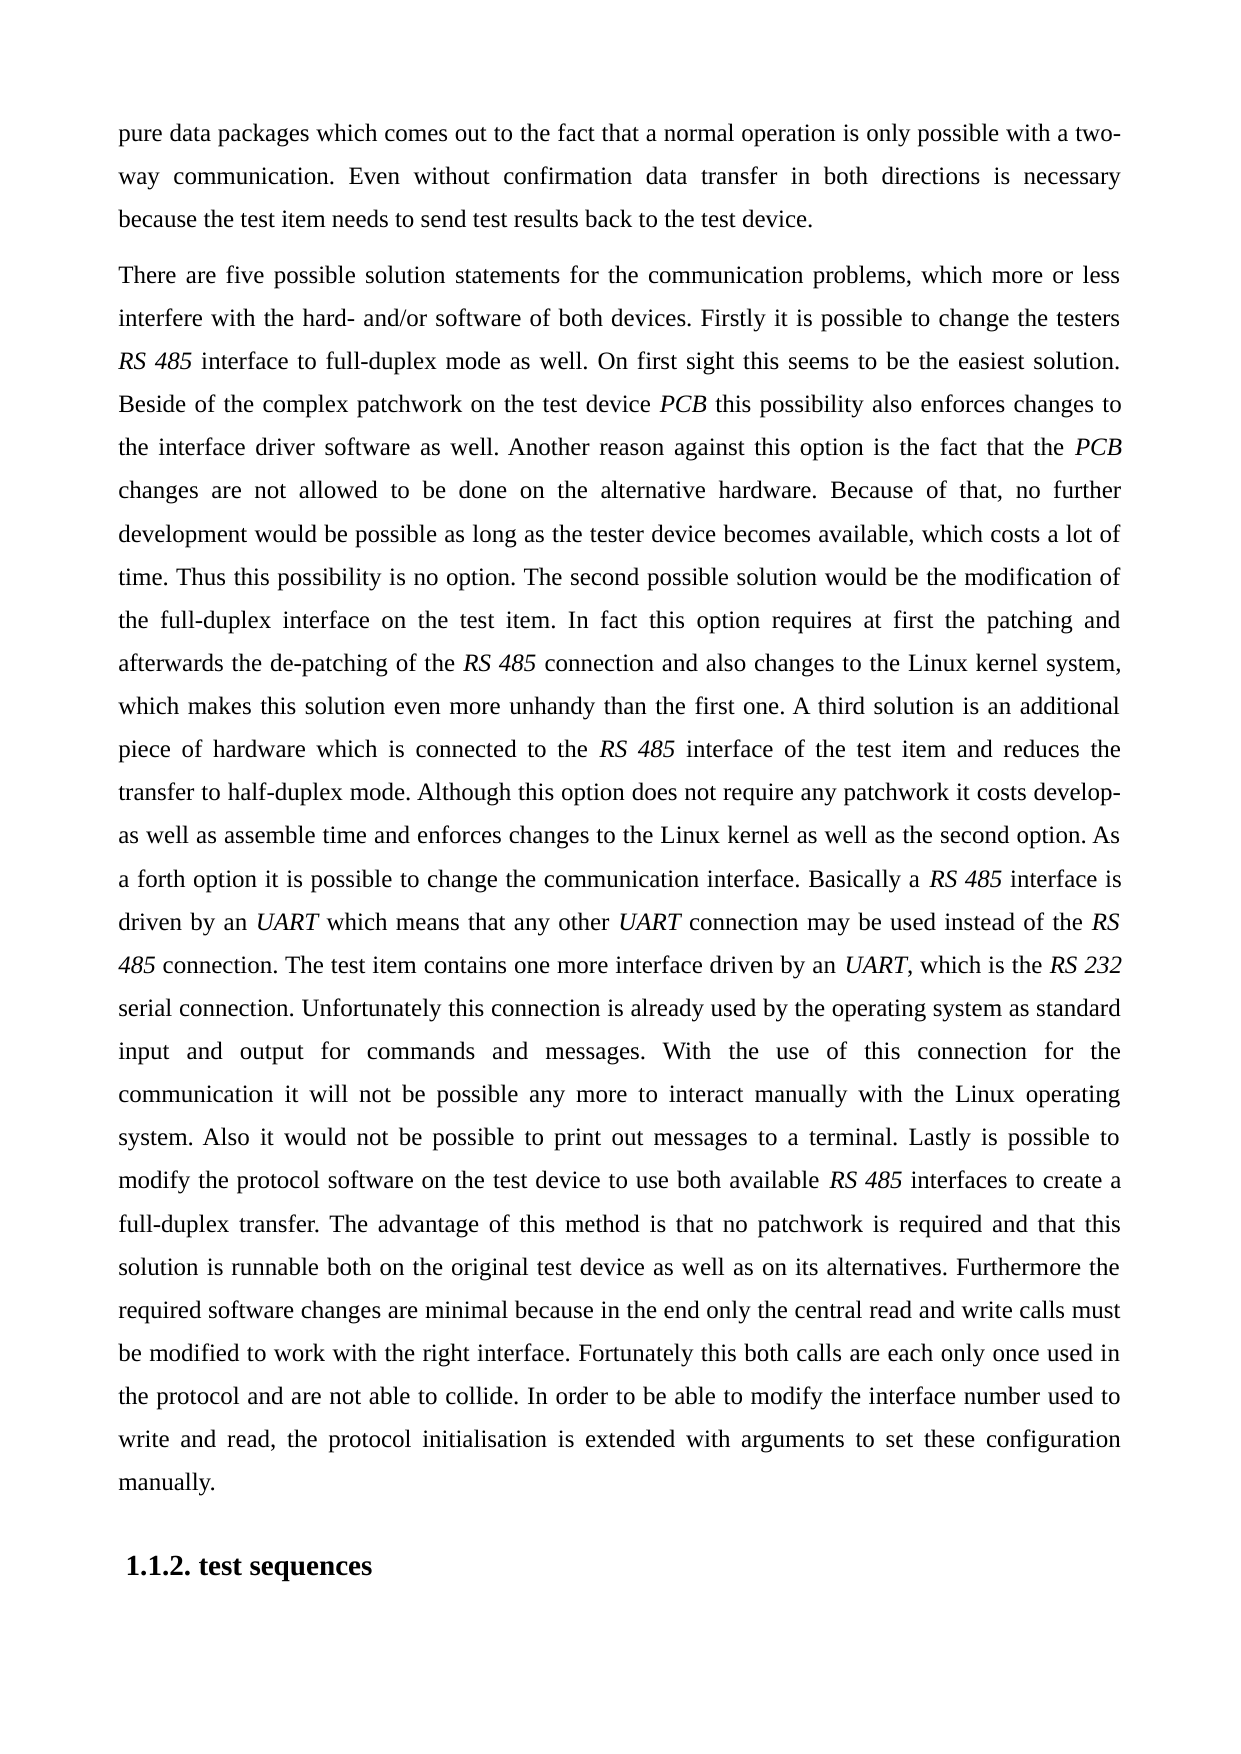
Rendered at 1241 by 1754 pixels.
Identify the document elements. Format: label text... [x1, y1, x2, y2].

text pure data packages which comes out to the fact that a normal operation is only possible with a two-way communication. Even without confirmation data transfer in both directions is necessary because the test item needs to send test results back to the test device. [118, 118, 1122, 233]
text There are five possible solution statements for the communication problems, which more or less interfere with the hard- and/or software of both devices. Firstly it is possible to change the testers RS 485 interface to full-duplex mode as well. On first sight this seems to be the easiest solution. Beside of the complex patchwork on the test device PCB this possibility also enforces changes to the interface driver software as well. Another reason against this option is the fact that the PCB changes are not allowed to be done on the alternative hardware. Because of that, no further development would be possible as long as the tester device becomes available, which costs a lot of time. Thus this possibility is no option. The second possible solution would be the modification of the full-duplex interface on the test item. In fact this option requires at first the patching and afterwards the de-patching of the RS 485 connection and also changes to the Linux kernel system, which makes this solution even more unhandy than the first one. A third solution is an additional piece of hardware which is connected to the RS 485 interface of the test item and reduces the transfer to half-duplex mode. Although this option does not require any patchwork it costs develop- as well as assemble time and enforces changes to the Linux kernel as well as the second option. As a forth option it is possible to change the communication interface. Basically a RS 485 interface is driven by an UART which means that any other UART connection may be used instead of the RS 485 connection. The test item contains one more interface driven by an UART, which is the RS 232 serial connection. Unfortunately this connection is already used by the operating system as standard input and output for commands and messages. With the use of this connection for the communication it will not be possible any more to interact manually with the Linux operating system. Also it would not be possible to print out messages to a terminal. Lastly is possible to modify the protocol software on the test device to use both available RS 485 interfaces to create a full-duplex transfer. The advantage of this method is that no patchwork is required and that this solution is runnable both on the original test device as well as on its alternatives. Furthermore the required software changes are minimal because in the end only the central read and write calls must be modified to work with the right interface. Fortunately this both calls are each only once used in the protocol and are not able to collide. In order to be able to modify the interface number used to write and read, the protocol initialisation is extended with arguments to set these configuration manually. [118, 260, 1122, 1496]
subtitle test sequences [118, 1548, 1122, 1582]
